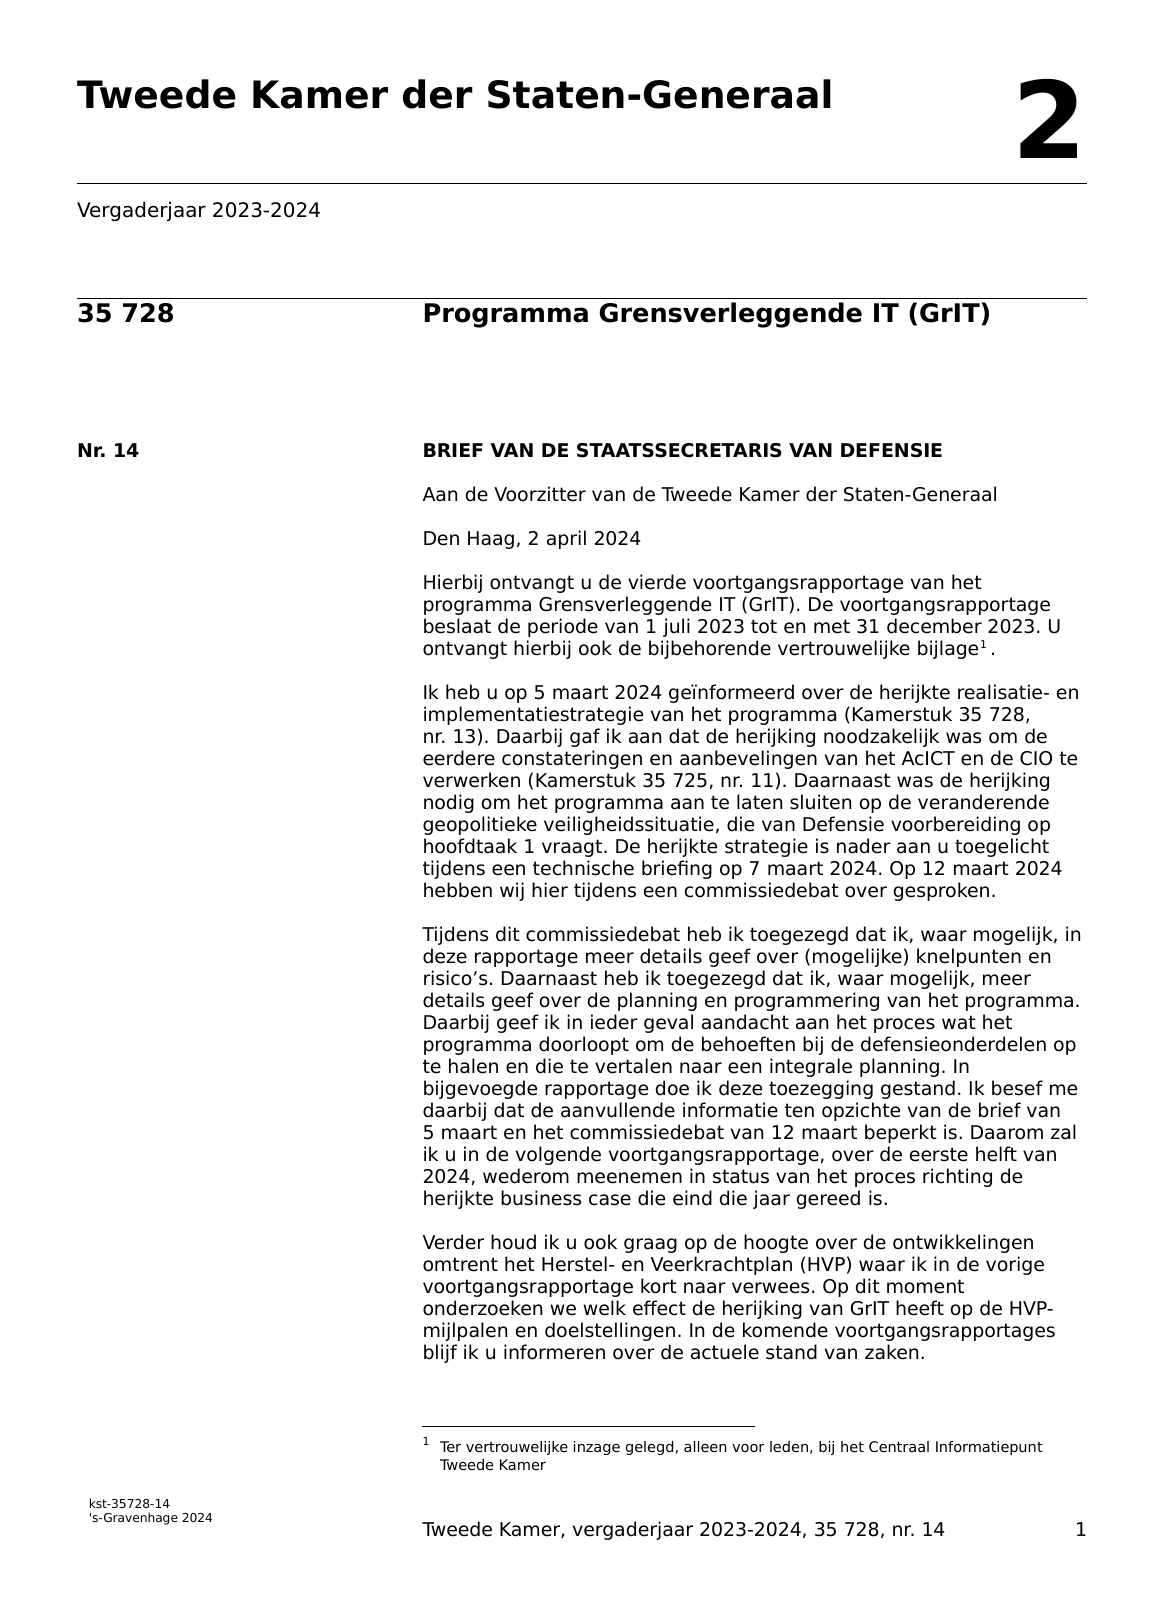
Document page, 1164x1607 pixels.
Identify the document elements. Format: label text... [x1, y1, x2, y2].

text kst-35728-14 [88, 1497, 323, 1511]
subtitle 35 728 Programma Grensverleggende IT (GrIT) [77, 299, 1087, 329]
table_cell Vergaderjaar 2023-2024 [77, 184, 1087, 298]
text Ter vertrouwelijke inzage gelegd, alleen voor leden, bij het Centraal Informatiepunt Tweede Kamer [422, 1435, 1087, 1474]
subtitle Nr. 14 BRIEF VAN DE STAATSSECRETARIS VAN DEFENSIE [77, 440, 1087, 462]
text Aan de Voorzitter van de Tweede Kamer der Staten-Generaal [422, 484, 1087, 506]
text Ik heb u op 5 maart 2024 geïnformeerd over de herijkte realisatie- en implementatiestrategie van het programma (Kamerstuk 35 728, nr. 13). Daarbij gaf ik aan dat de herijking noodzakelijk was om de eerdere constateringen en aanbevelingen van het AcICT en de CIO te verwerken (Kamerstuk 35 725, nr. 11). Daarnaast was de herijking nodig om het programma aan te laten sluiten op de veranderende geopolitieke veiligheidssituatie, die van Defensie voorbereiding op hoofdtaak 1 vraagt. De herijkte strategie is nader aan u toegelicht tijdens een technische briefing op 7 maart 2024. Op 12 maart 2024 hebben wij hier tijdens een commissiedebat over gesproken. [422, 682, 1087, 902]
table_header 2 [886, 59, 1087, 183]
text Verder houd ik u ook graag op de hoogte over de ontwikkelingen omtrent het Herstel- en Veerkrachtplan (HVP) waar ik in de vorige voortgangsrapportage kort naar verwees. Op dit moment onderzoeken we welk effect de herijking van GrIT heeft op de HVP-mijlpalen en doelstellingen. In de komende voortgangsrapportages blijf ik u informeren over de actuele stand van zaken. [422, 1232, 1087, 1364]
text Hierbij ontvangt u de vierde voortgangsrapportage van het programma Grensverleggende IT (GrIT). De voortgangsrapportage beslaat de periode van 1 juli 2023 tot en met 31 december 2023. U ontvangt hierbij ook de bijbehorende vertrouwelijke bijlage. [422, 572, 1087, 660]
text Den Haag, 2 april 2024 [422, 528, 1087, 550]
text Tijdens dit commissiedebat heb ik toegezegd dat ik, waar mogelijk, in deze rapportage meer details geef over (mogelijke) knelpunten en risico’s. Daarnaast heb ik toegezegd dat ik, waar mogelijk, meer details geef over de planning en programmering van het programma. Daarbij geef ik in ieder geval aandacht aan het proces wat het programma doorloopt om de behoeften bij de defensieonderdelen op te halen en die te vertalen naar een integrale planning. In bijgevoegde rapportage doe ik deze toezegging gestand. Ik besef me daarbij dat de aanvullende informatie ten opzichte van de brief van 5 maart en het commissiedebat van 12 maart beperkt is. Daarom zal ik u in de volgende voortgangsrapportage, over de eerste helft van 2024, wederom meenemen in status van het proces richting de herijkte business case die eind die jaar gereed is. [422, 924, 1087, 1210]
table_header Tweede Kamer der Staten-Generaal [77, 59, 886, 183]
text 's-Gravenhage 2024 [88, 1511, 323, 1525]
